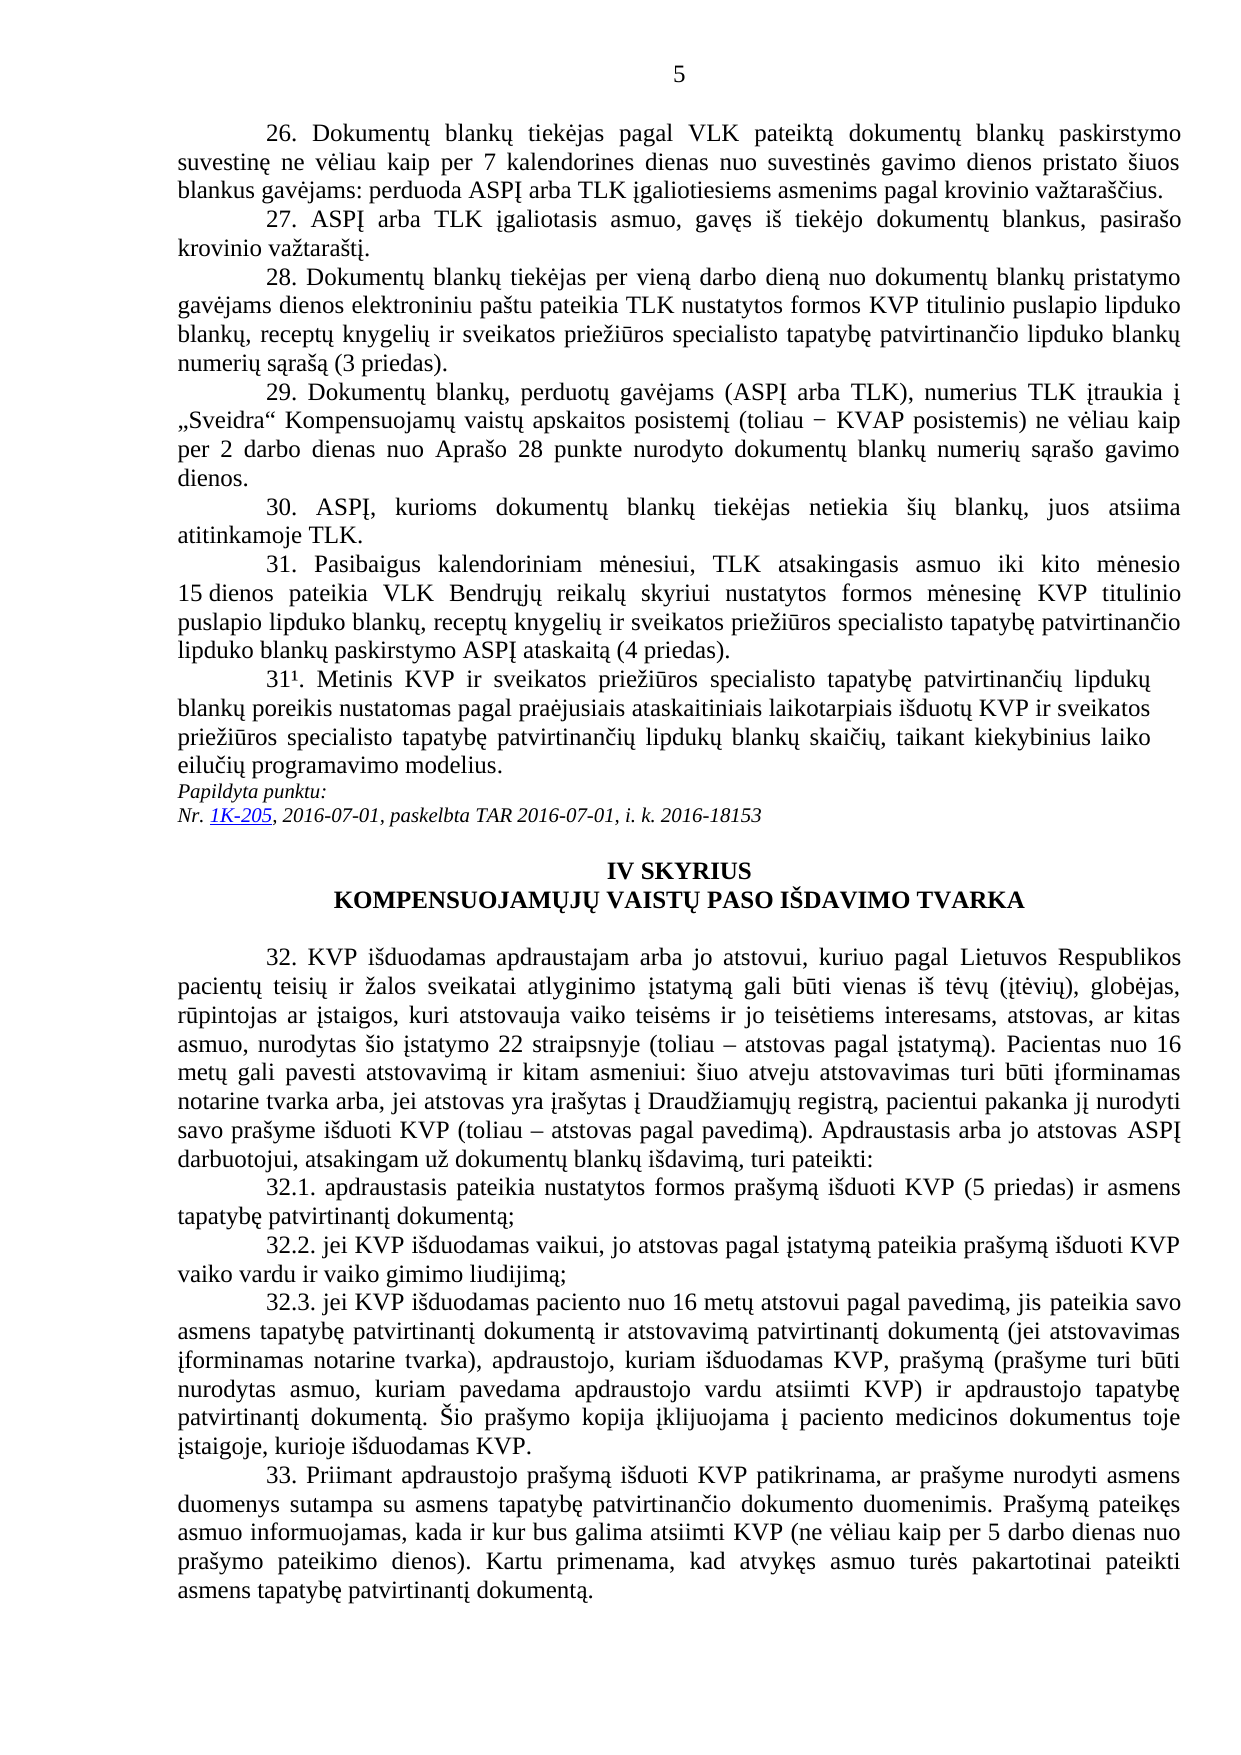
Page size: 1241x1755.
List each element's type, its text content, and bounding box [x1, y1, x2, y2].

text IV SKYRIUS [177, 856, 1181, 885]
text 31. Pasibaigus kalendoriniam mėnesiui, TLK atsakingasis asmuo iki kito mėnesio 15 dienos pateikia VLK Bendrųjų reikalų skyriui nustatytos formos mėnesinę KVP titulinio puslapio lipduko blankų, receptų knygelių ir sveikatos priežiūros specialisto tapatybę patvirtinančio lipduko blankų paskirstymo ASPĮ ataskaitą (4 priedas). [177, 549, 1181, 664]
text KOMPENSUOJAMŲJŲ VAISTŲ PASO IŠDAVIMO TVARKA [177, 885, 1181, 914]
text 32.3. jei KVP išduodamas paciento nuo 16 metų atstovui pagal pavedimą, jis pateikia savo asmens tapatybę patvirtinantį dokumentą ir atstovavimą patvirtinantį dokumentą (jei atstovavimas įforminamas notarine tvarka), apdraustojo, kuriam išduodamas KVP, prašymą (prašyme turi būti nurodytas asmuo, kuriam pavedama apdraustojo vardu atsiimti KVP) ir apdraustojo tapatybę patvirtinantį dokumentą. Šio prašymo kopija įklijuojama į paciento medicinos dokumentus toje įstaigoje, kurioje išduodamas KVP. [177, 1287, 1181, 1460]
text 32.2. jei KVP išduodamas vaikui, jo atstovas pagal įstatymą pateikia prašymą išduoti KVP vaiko vardu ir vaiko gimimo liudijimą; [177, 1230, 1181, 1287]
text 26. Dokumentų blankų tiekėjas pagal VLK pateiktą dokumentų blankų paskirstymo suvestinę ne vėliau kaip per 7 kalendorines dienas nuo suvestinės gavimo dienos pristato šiuos blankus gavėjams: perduoda ASPĮ arba TLK įgaliotiesiems asmenims pagal krovinio važtaraščius. [177, 118, 1181, 204]
text 32.1. apdraustasis pateikia nustatytos formos prašymą išduoti KVP (5 priedas) ir asmens tapatybę patvirtinantį dokumentą; [177, 1172, 1181, 1230]
text 31¹. Metinis KVP ir sveikatos priežiūros specialisto tapatybę patvirtinančių lipdukų blankų poreikis nustatomas pagal praėjusiais ataskaitiniais laikotarpiais išduotų KVP ir sveikatos priežiūros specialisto tapatybę patvirtinančių lipdukų blankų skaičių, taikant kiekybinius laiko eilučių programavimo modelius. [177, 664, 1152, 779]
text 32. KVP išduodamas apdraustajam arba jo atstovui, kuriuo pagal Lietuvos Respublikos pacientų teisių ir žalos sveikatai atlyginimo įstatymą gali būti vienas iš tėvų (įtėvių), globėjas, rūpintojas ar įstaigos, kuri atstovauja vaiko teisėms ir jo teisėtiems interesams, atstovas, ar kitas asmuo, nurodytas šio įstatymo 22 straipsnyje (toliau – atstovas pagal įstatymą). Pacientas nuo 16 metų gali pavesti atstovavimą ir kitam asmeniui: šiuo atveju atstovavimas turi būti įforminamas notarine tvarka arba, jei atstovas yra įrašytas į Draudžiamųjų registrą, pacientui pakanka jį nurodyti savo prašyme išduoti KVP (toliau – atstovas pagal pavedimą). Apdraustasis arba jo atstovas ASPĮ darbuotojui, atsakingam už dokumentų blankų išdavimą, turi pateikti: [177, 942, 1181, 1172]
text Nr. 1K-205, 2016-07-01, paskelbta TAR 2016-07-01, i. k. 2016-18153 [177, 803, 1181, 827]
text 28. Dokumentų blankų tiekėjas per vieną darbo dieną nuo dokumentų blankų pristatymo gavėjams dienos elektroniniu paštu pateikia TLK nustatytos formos KVP titulinio puslapio lipduko blankų, receptų knygelių ir sveikatos priežiūros specialisto tapatybę patvirtinančio lipduko blankų numerių sąrašą (3 priedas). [177, 262, 1181, 377]
text 33. Priimant apdraustojo prašymą išduoti KVP patikrinama, ar prašyme nurodyti asmens duomenys sutampa su asmens tapatybę patvirtinančio dokumento duomenimis. Prašymą pateikęs asmuo informuojamas, kada ir kur bus galima atsiimti KVP (ne vėliau kaip per 5 darbo dienas nuo prašymo pateikimo dienos). Kartu primenama, kad atvykęs asmuo turės pakartotinai pateikti asmens tapatybę patvirtinantį dokumentą. [177, 1460, 1181, 1604]
text 30. ASPĮ, kurioms dokumentų blankų tiekėjas netiekia šių blankų, juos atsiima atitinkamoje TLK. [177, 492, 1181, 549]
text 27. ASPĮ arba TLK įgaliotasis asmuo, gavęs iš tiekėjo dokumentų blankus, pasirašo krovinio važtaraštį. [177, 204, 1181, 262]
text 29. Dokumentų blankų, perduotų gavėjams (ASPĮ arba TLK), numerius TLK įtraukia į „Sveidra“ Kompensuojamų vaistų apskaitos posistemį (toliau − KVAP posistemis) ne vėliau kaip per 2 darbo dienas nuo Aprašo 28 punkte nurodyto dokumentų blankų numerių sąrašo gavimo dienos. [177, 377, 1181, 492]
text Papildyta punktu: [177, 779, 1181, 803]
